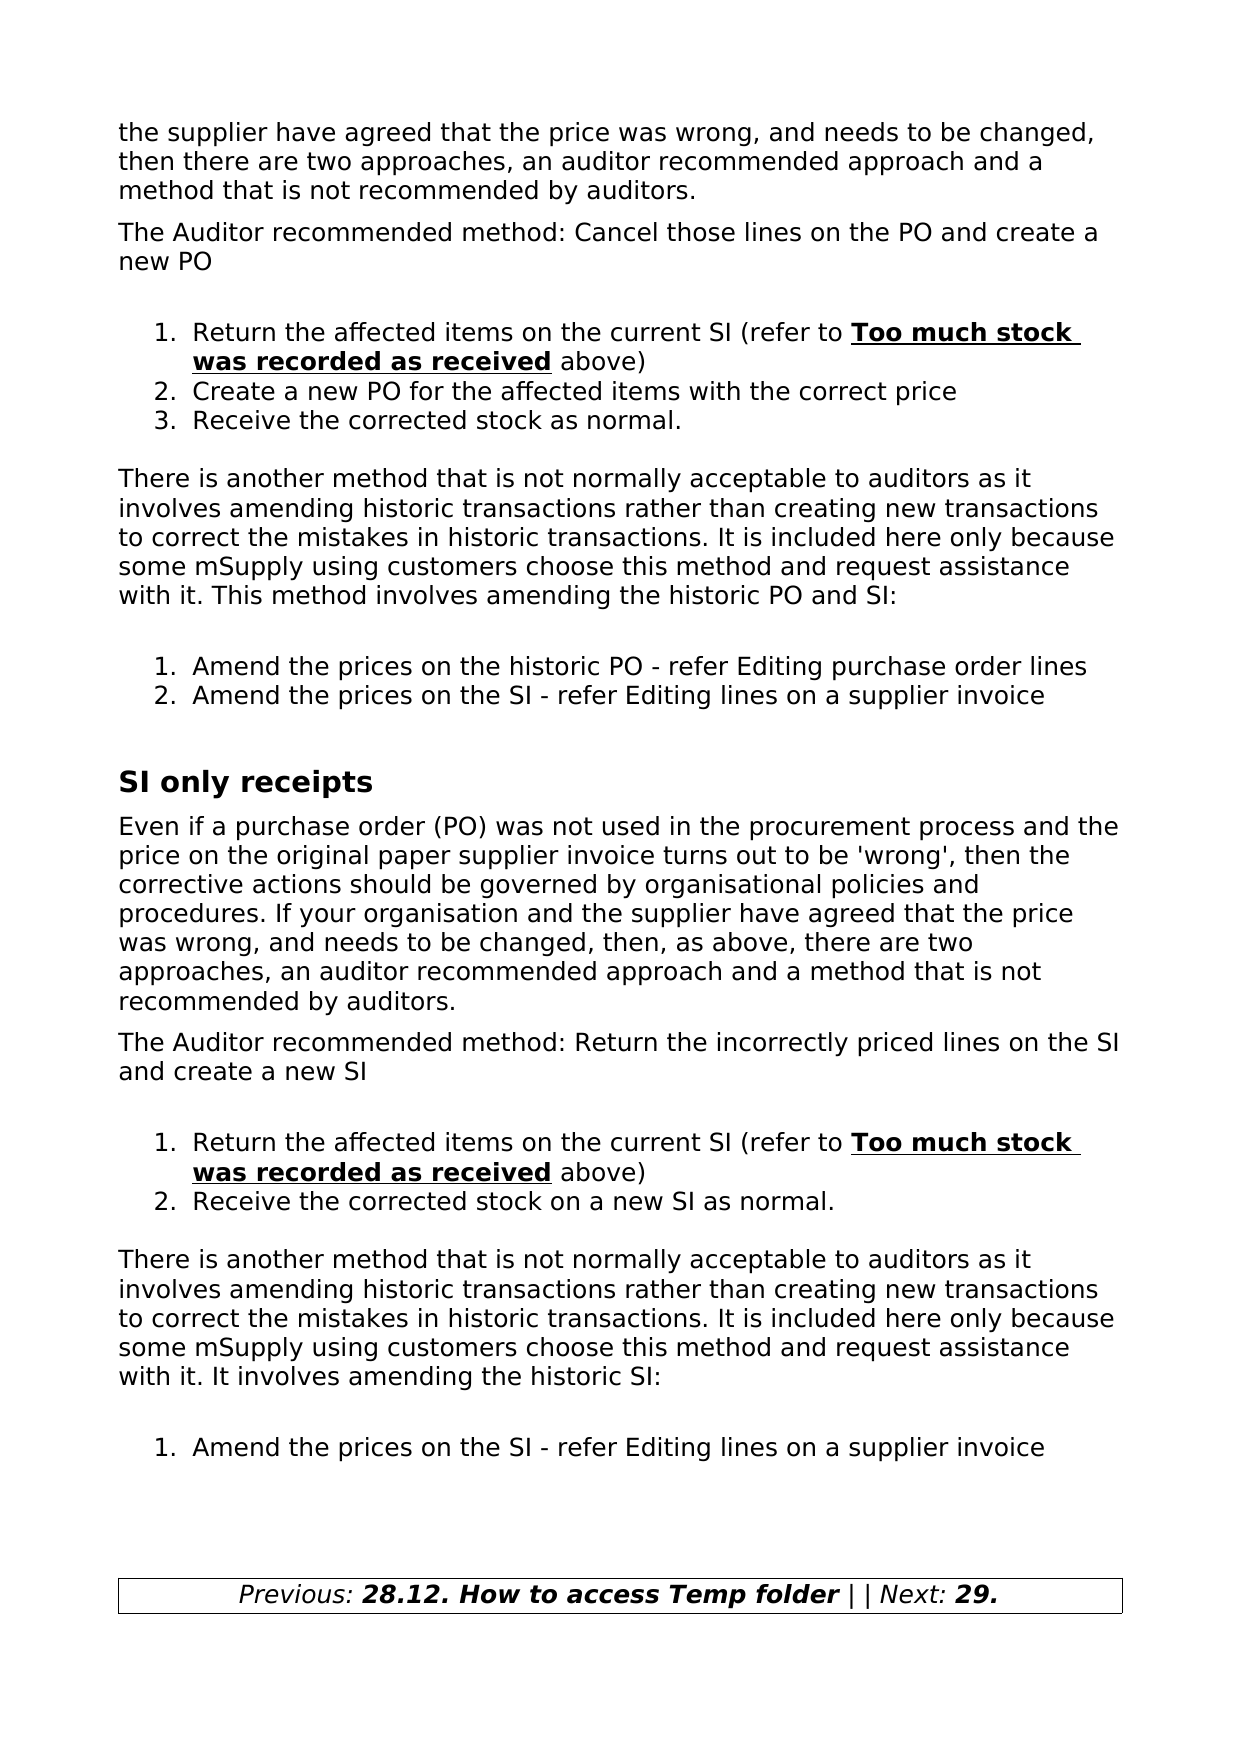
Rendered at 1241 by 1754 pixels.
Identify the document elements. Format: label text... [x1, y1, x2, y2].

list Create a new PO for the affected items with the correct price [177, 377, 1122, 406]
list Amend the prices on the historic PO - refer Editing purchase order lines [177, 652, 1122, 682]
list Receive the corrected stock as normal. [177, 406, 1122, 435]
list Receive the corrected stock on a new SI as normal. [177, 1187, 1122, 1216]
text There is another method that is not normally acceptable to auditors as it involves amending historic transactions rather than creating new transactions to correct the mistakes in historic transactions. It is included here only because some mSupply using customers choose this method and request assistance with it. It involves amending the historic SI: [118, 1246, 1122, 1391]
table_header Previous: 28.12. How to access Temp folder | | Next: 29. [119, 1579, 1122, 1612]
list Return the affected items on the current SI (refer to Too much stock was recorded as received above) [177, 318, 1122, 377]
text The Auditor recommended method: Cancel those lines on the PO and create a new PO [118, 218, 1122, 276]
list Amend the prices on the SI - refer Editing lines on a supplier invoice [177, 1433, 1122, 1463]
list Return the affected items on the current SI (refer to Too much stock was recorded as received above) [177, 1129, 1122, 1187]
subtitle SI only receipts [118, 765, 1122, 799]
list Amend the prices on the SI - refer Editing lines on a supplier invoice [177, 682, 1122, 711]
text The Auditor recommended method: Return the incorrectly priced lines on the SI and create a new SI [118, 1028, 1122, 1087]
text There is another method that is not normally acceptable to auditors as it involves amending historic transactions rather than creating new transactions to correct the mistakes in historic transactions. It is included here only because some mSupply using customers choose this method and request assistance with it. This method involves amending the historic PO and SI: [118, 464, 1122, 610]
text the supplier have agreed that the price was wrong, and needs to be changed, then there are two approaches, an auditor recommended approach and a method that is not recommended by auditors. [118, 118, 1122, 206]
text Even if a purchase order (PO) was not used in the procurement process and the price on the original paper supplier invoice turns out to be 'wrong', then the corrective actions should be governed by organisational policies and procedures. If your organisation and the supplier have agreed that the price was wrong, and needs to be changed, then, as above, there are two approaches, an auditor recommended approach and a method that is not recommended by auditors. [118, 812, 1122, 1016]
